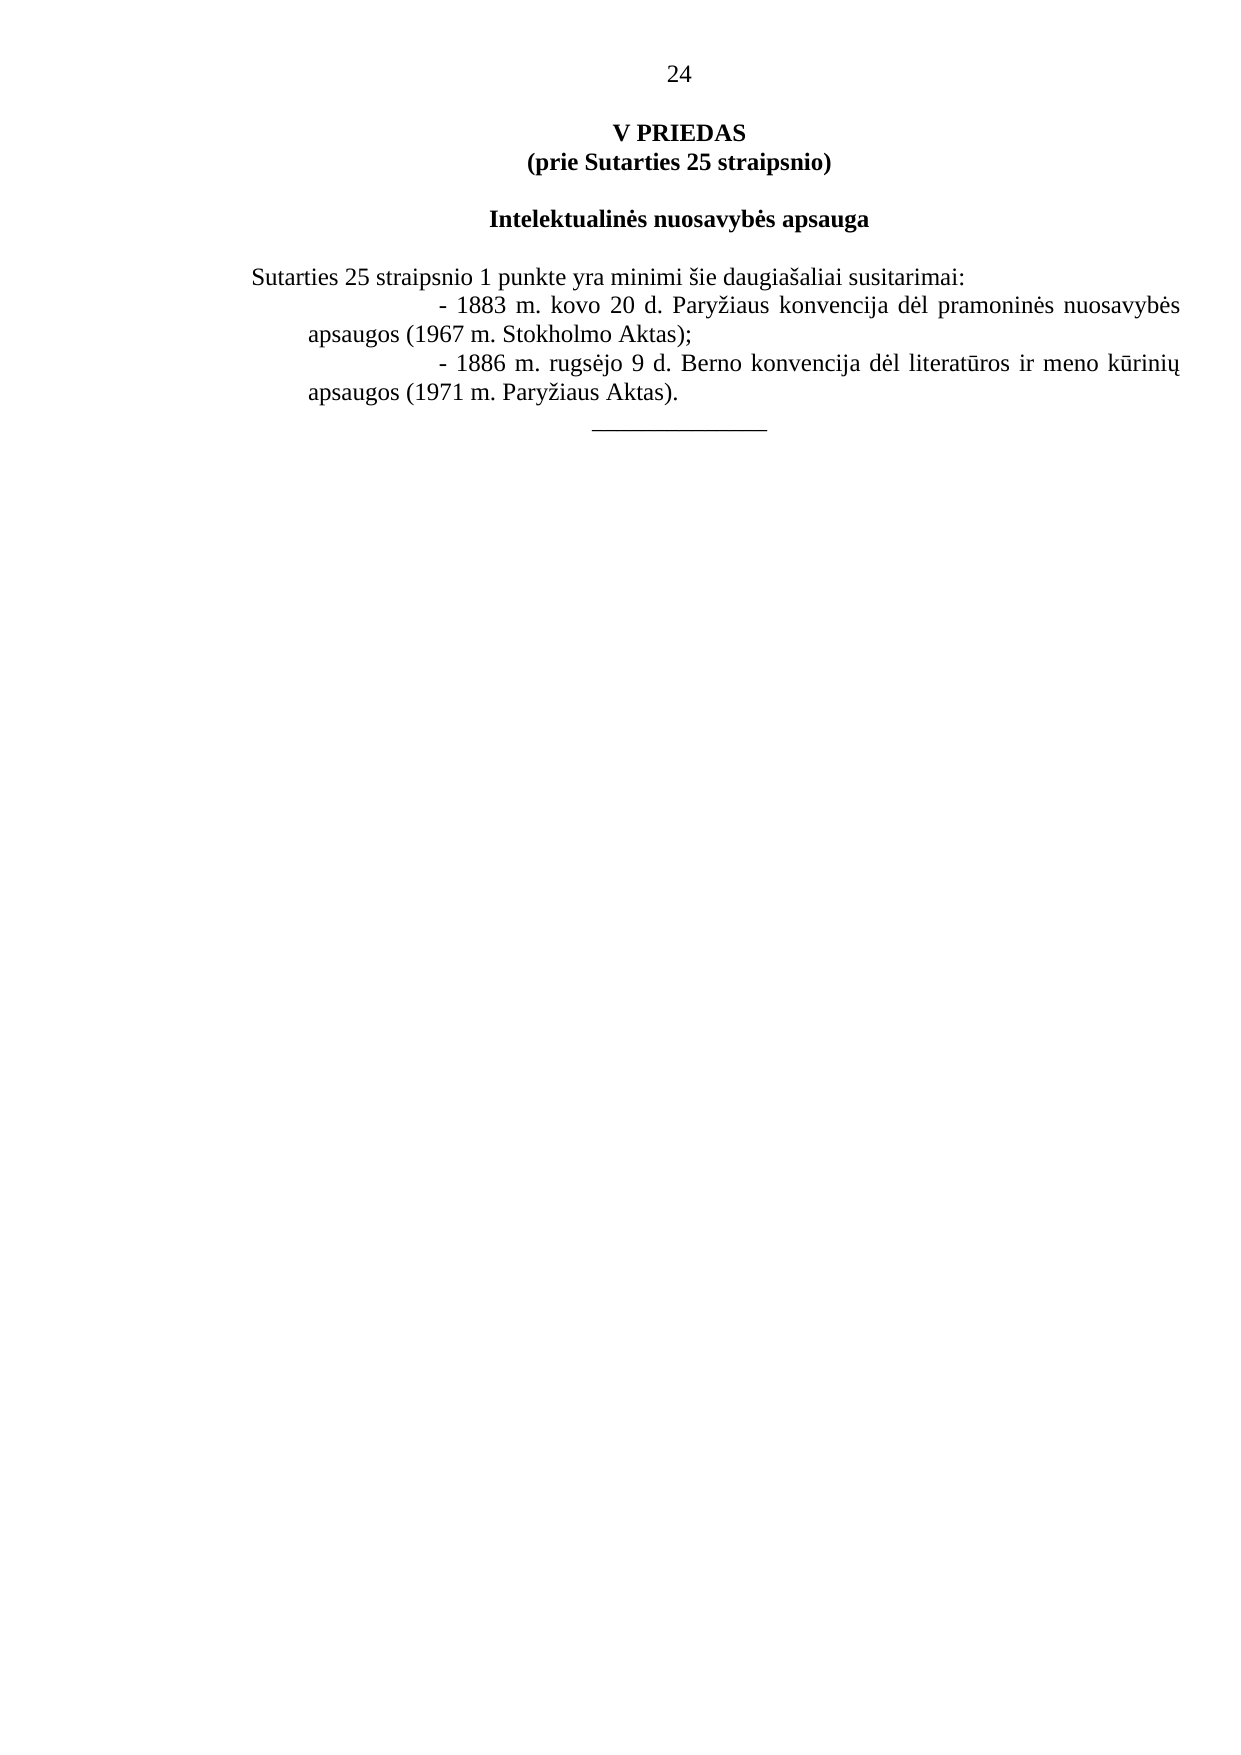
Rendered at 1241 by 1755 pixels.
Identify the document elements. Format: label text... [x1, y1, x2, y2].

text Intelektualinės nuosavybės apsauga [177, 204, 1181, 233]
text V Priedas [177, 118, 1181, 147]
text - 1886 m. rugsėjo 9 d. Berno konvencija dėl literatūros ir meno kūrinių apsaugos (1971 m. Paryžiaus Aktas). [308, 348, 1181, 406]
text Sutarties 25 straipsnio 1 punkte yra minimi šie daugiašaliai susitarimai: [177, 262, 1181, 291]
text (prie Sutarties 25 straipsnio) [177, 147, 1181, 176]
text ______________ [177, 406, 1181, 434]
text - 1883 m. kovo 20 d. Paryžiaus konvencija dėl pramoninės nuosavybės apsaugos (1967 m. Stokholmo Aktas); [308, 291, 1181, 348]
